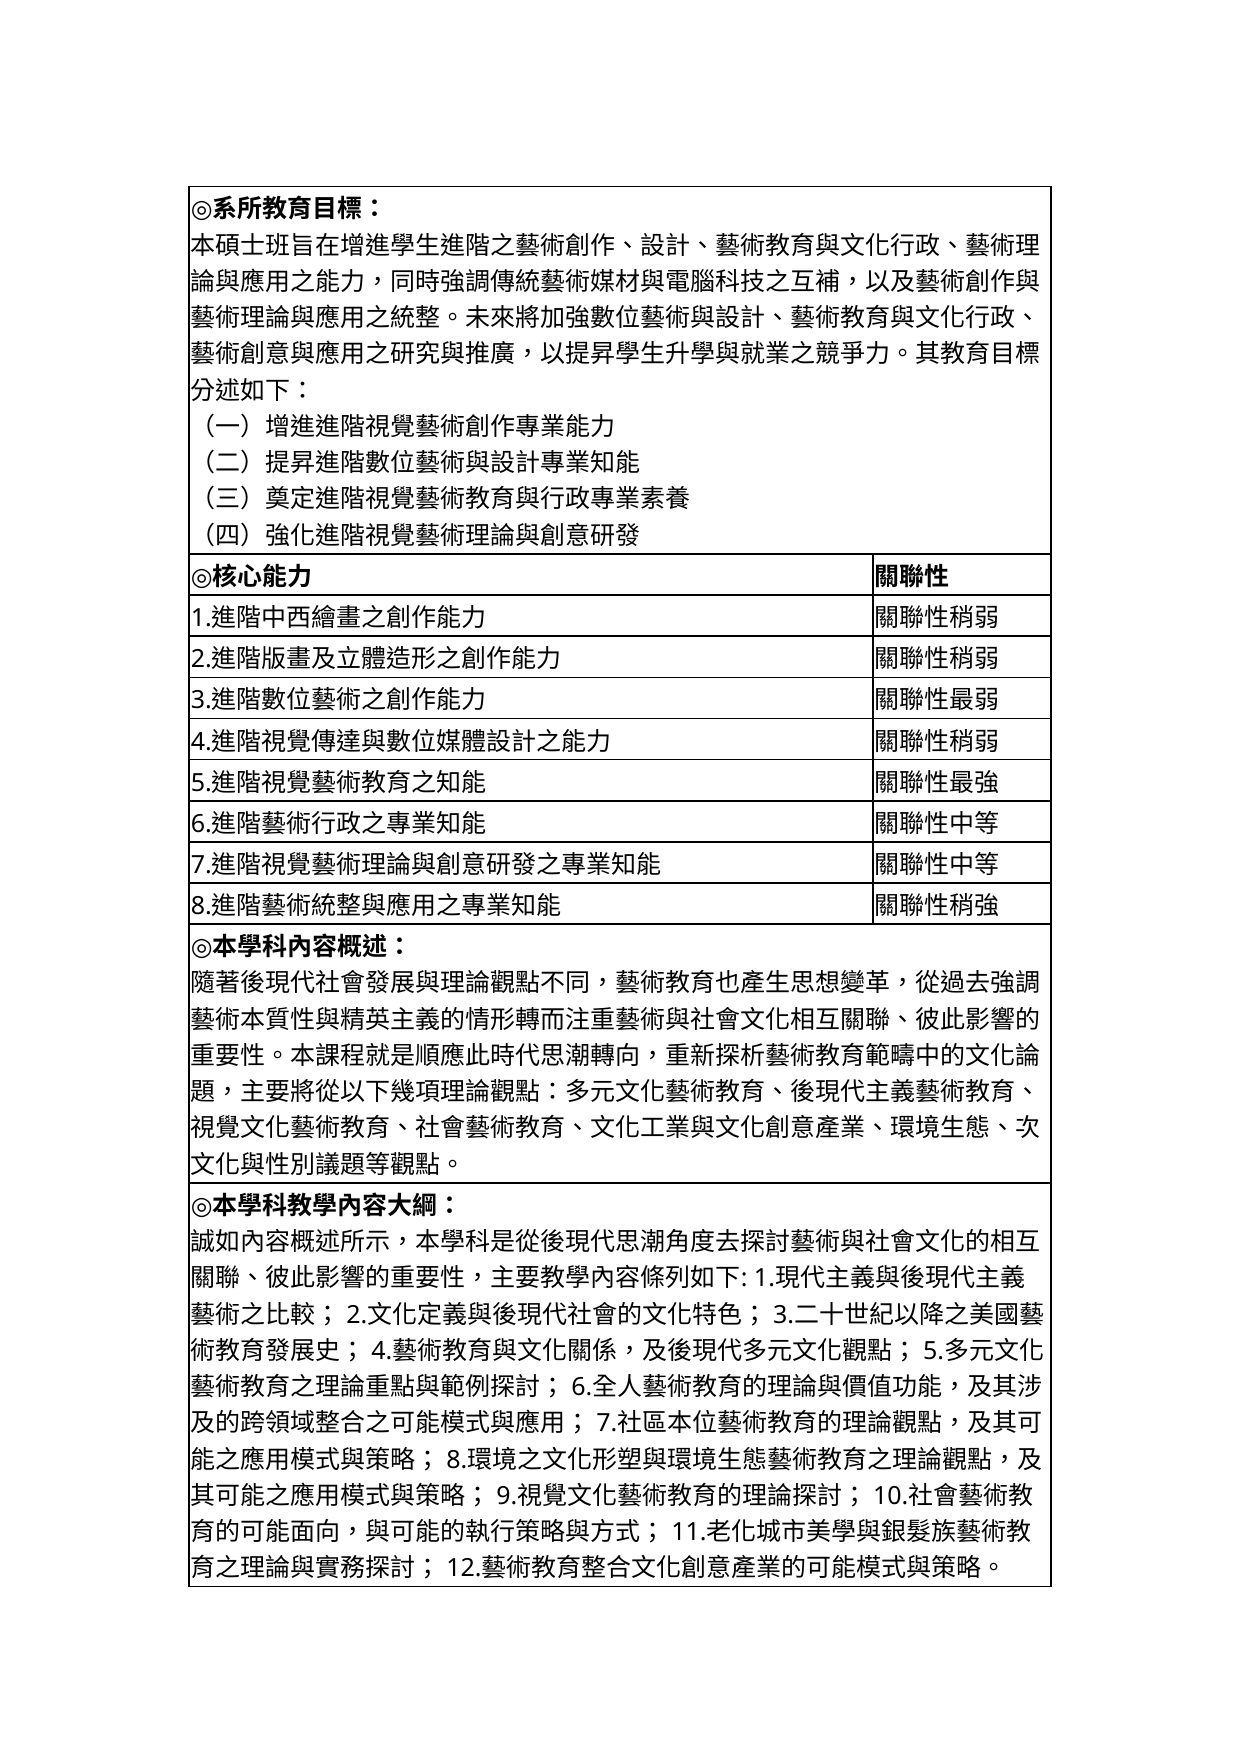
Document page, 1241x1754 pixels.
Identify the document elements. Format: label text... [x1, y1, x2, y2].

table_cell 關聯性中等 [874, 843, 1050, 882]
table_header [188, 150, 1053, 1589]
table_cell ◎本學科教學內容大綱： 誠如內容概述所示，本學科是從後現代思潮角度去探討藝術與社會文化的相互關聯、彼此影響的重要性，主要教學內容條列如下: 1.現代主義與後現代主義藝術之比較； 2.文化定義與後現代社會的文化特色； 3.二十世紀以降之美國藝術教育發展史； 4.藝術教育與文化關係，及後現代多元文化觀點； 5.多元文化藝術教育之理論重點與範例探討； 6.全人藝術教育的理論與價值功能，及其涉及的跨領域整合之可能模式與應用； 7.社區本位藝術教育的理論觀點，及其可能之應用模式與策略； 8.環境之文化形塑與環境生態藝術教育之理論觀點，及其可能之應用模式與策略； 9.視覺文化藝術教育的理論探討； 10.社會藝術教育的可能面向，與可能的執行策略與方式； 11.老化城市美學與銀髮族藝術教育之理論與實務探討； 12.藝術教育整合文化創意產業的可能模式與策略。 [190, 1184, 1050, 1586]
table_cell 關聯性最弱 [874, 678, 1050, 718]
table_cell 關聯性稍弱 [874, 719, 1050, 759]
table_cell 關聯性最強 [874, 760, 1050, 800]
table_cell 關聯性稍強 [874, 884, 1050, 923]
table_header ◎系所教育目標： 本碩士班旨在增進學生進階之藝術創作、設計、藝術教育與文化行政、藝術理論與應用之能力，同時強調傳統藝術媒材與電腦科技之互補，以及藝術創作與藝術理論與應用之統整。未來將加強數位藝術與設計、藝術教育與文化行政、藝術創意與應用之研究與推廣，以提昇學生升學與就業之競爭力。其教育目標分述如下： （一）增進進階視覺藝術創作專業能力 （二）提昇進階數位藝術與設計專業知能 （三）奠定進階視覺藝術教育與行政專業素養 （四）強化進階視覺藝術理論與創意研發 [190, 187, 1050, 553]
table_cell 關聯性中等 [874, 802, 1050, 841]
table_cell 7.進階視覺藝術理論與創意研發之專業知能 [190, 843, 872, 882]
table_cell 4.進階視覺傳達與數位媒體設計之能力 [190, 719, 872, 759]
table_cell ◎本學科內容概述： 隨著後現代社會發展與理論觀點不同，藝術教育也產生思想變革，從過去強調藝術本質性與精英主義的情形轉而注重藝術與社會文化相互關聯、彼此影響的重要性。本課程就是順應此時代思潮轉向，重新探析藝術教育範疇中的文化論題，主要將從以下幾項理論觀點：多元文化藝術教育、後現代主義藝術教育、視覺文化藝術教育、社會藝術教育、文化工業與文化創意產業、環境生態、次文化與性別議題等觀點。 [190, 925, 1050, 1182]
table_cell 8.進階藝術統整與應用之專業知能 [190, 884, 872, 923]
table_cell 關聯性稍弱 [874, 637, 1050, 676]
table_cell 5.進階視覺藝術教育之知能 [190, 760, 872, 800]
table_cell 3.進階數位藝術之創作能力 [190, 678, 872, 718]
table_cell 關聯性稍弱 [874, 596, 1050, 635]
table_cell 1.進階中西繪畫之創作能力 [190, 596, 872, 635]
table_cell 6.進階藝術行政之專業知能 [190, 802, 872, 841]
table_cell 2.進階版畫及立體造形之創作能力 [190, 637, 872, 676]
table_cell 關聯性 [874, 555, 1050, 594]
table_cell ◎核心能力 [190, 555, 872, 594]
